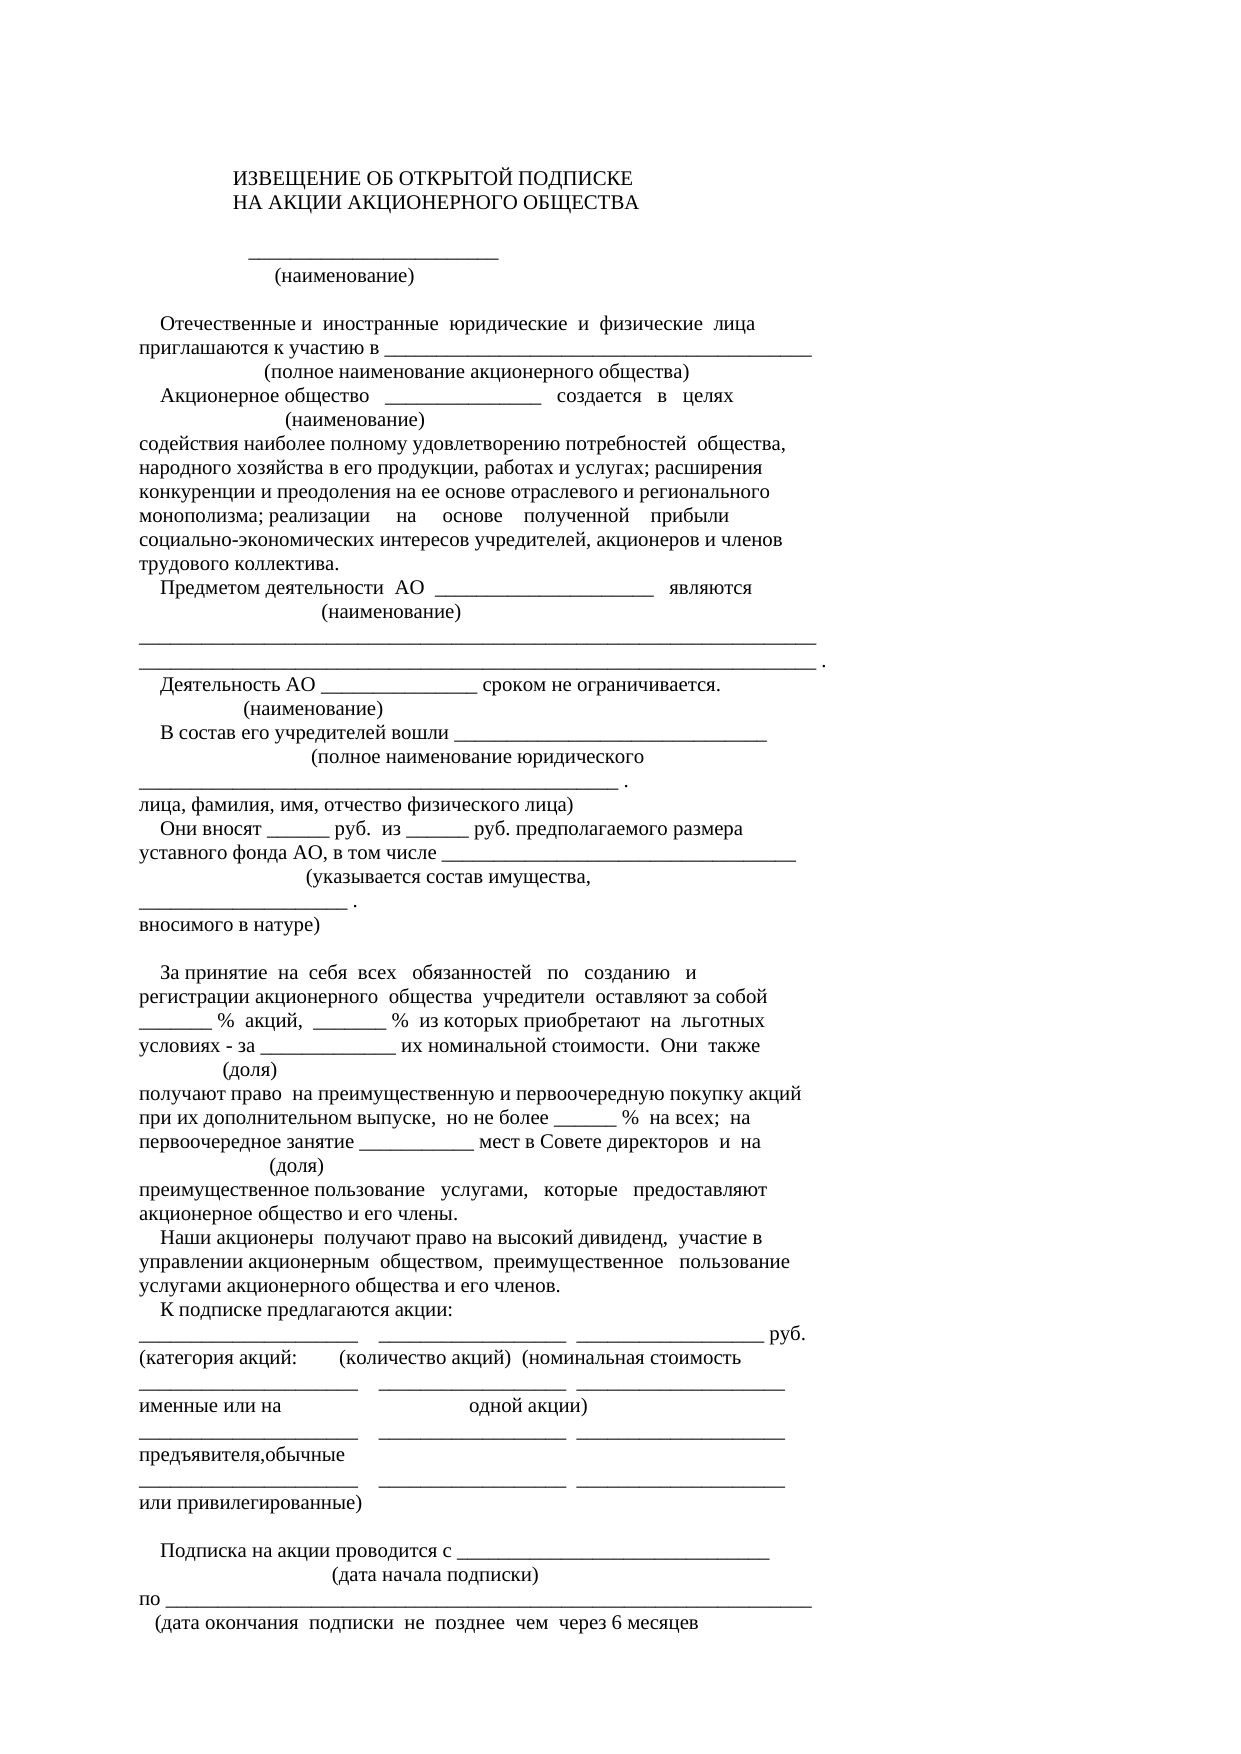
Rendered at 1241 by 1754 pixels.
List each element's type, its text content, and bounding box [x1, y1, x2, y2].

text услугами акционерного общества и его членов. [118, 1273, 1122, 1297]
text первоочередное занятие ___________ мест в Совете директоров и на [118, 1129, 1122, 1153]
text именные или на одной акции) [118, 1393, 1122, 1417]
text преимущественное пользование услугами, которые предоставляют [118, 1177, 1122, 1201]
text (наименование) [118, 696, 1122, 720]
text акционерное общество и его члены. [118, 1201, 1122, 1225]
text регистрации акционерного общества учредители оставляют за собой [118, 984, 1122, 1008]
text по ______________________________________________________________ [118, 1586, 1122, 1610]
text (категория акций: (количество акций) (номинальная стоимость [118, 1345, 1122, 1369]
text _________________________________________________________________ [118, 623, 1122, 647]
text ____________________ . [118, 888, 1122, 912]
text (дата начала подписки) [118, 1562, 1122, 1586]
text при их дополнительном выпуске, но не более ______ % на всех; на [118, 1105, 1122, 1129]
text (дата окончания подписки не позднее чем через 6 месяцев [118, 1610, 1122, 1634]
text (доля) [118, 1153, 1122, 1177]
text условиях - за _____________ их номинальной стоимости. Они также [118, 1032, 1122, 1057]
text _______ % акций, _______ % из которых приобретают на льготных [118, 1008, 1122, 1032]
text (полное наименование юридического [118, 744, 1122, 768]
text (доля) [118, 1057, 1122, 1081]
text ________________________ [118, 238, 1122, 262]
text _____________________ __________________ __________________ руб. [118, 1321, 1122, 1345]
text ИЗВЕЩЕНИЕ ОБ ОТКРЫТОЙ ПОДПИСКЕ [118, 166, 1122, 190]
text Подписка на акции проводится с ______________________________ [118, 1538, 1122, 1562]
text Деятельность АО _______________ сроком не ограничивается. [118, 672, 1122, 696]
text Они вносят ______ руб. из ______ руб. предполагаемого размера [118, 816, 1122, 840]
text К подписке предлагаются акции: [118, 1297, 1122, 1321]
text трудового коллектива. [118, 551, 1122, 575]
text _____________________ __________________ ____________________ [118, 1417, 1122, 1442]
text НА АКЦИИ АКЦИОНЕРНОГО ОБЩЕСТВА [118, 190, 1122, 214]
text Предметом деятельности АО _____________________ являются [118, 575, 1122, 599]
text получают право на преимущественную и первоочередную покупку акций [118, 1081, 1122, 1105]
text содействия наиболее полному удовлетворению потребностей общества, [118, 431, 1122, 455]
text В состав его учредителей вошли ______________________________ [118, 720, 1122, 744]
text Акционерное общество _______________ создается в целях [118, 383, 1122, 407]
text или привилегированные) [118, 1490, 1122, 1514]
text вносимого в натуре) [118, 912, 1122, 936]
text управлении акционерным обществом, преимущественное пользование [118, 1249, 1122, 1273]
text (наименование) [118, 262, 1122, 287]
text предъявителя,обычные [118, 1442, 1122, 1466]
text уставного фонда АО, в том числе __________________________________ [118, 840, 1122, 864]
text монополизма; реализации на основе полученной прибыли [118, 503, 1122, 527]
text (наименование) [118, 599, 1122, 623]
text Наши акционеры получают право на высокий дивиденд, участие в [118, 1225, 1122, 1249]
text лица, фамилия, имя, отчество физического лица) [118, 792, 1122, 816]
text социально-экономических интересов учредителей, акционеров и членов [118, 527, 1122, 551]
text _____________________ __________________ ____________________ [118, 1466, 1122, 1490]
text (указывается состав имущества, [118, 864, 1122, 888]
text конкуренции и преодоления на ее основе отраслевого и регионального [118, 479, 1122, 503]
text За принятие на себя всех обязанностей по созданию и [118, 960, 1122, 984]
text _________________________________________________________________ . [118, 647, 1122, 672]
text Отечественные и иностранные юридические и физические лица [118, 311, 1122, 335]
text народного хозяйства в его продукции, работах и услугах; расширения [118, 455, 1122, 479]
text (наименование) [118, 407, 1122, 431]
text приглашаются к участию в _________________________________________ [118, 335, 1122, 359]
text ______________________________________________ . [118, 768, 1122, 792]
text (полное наименование акционерного общества) [118, 359, 1122, 383]
text _____________________ __________________ ____________________ [118, 1369, 1122, 1393]
